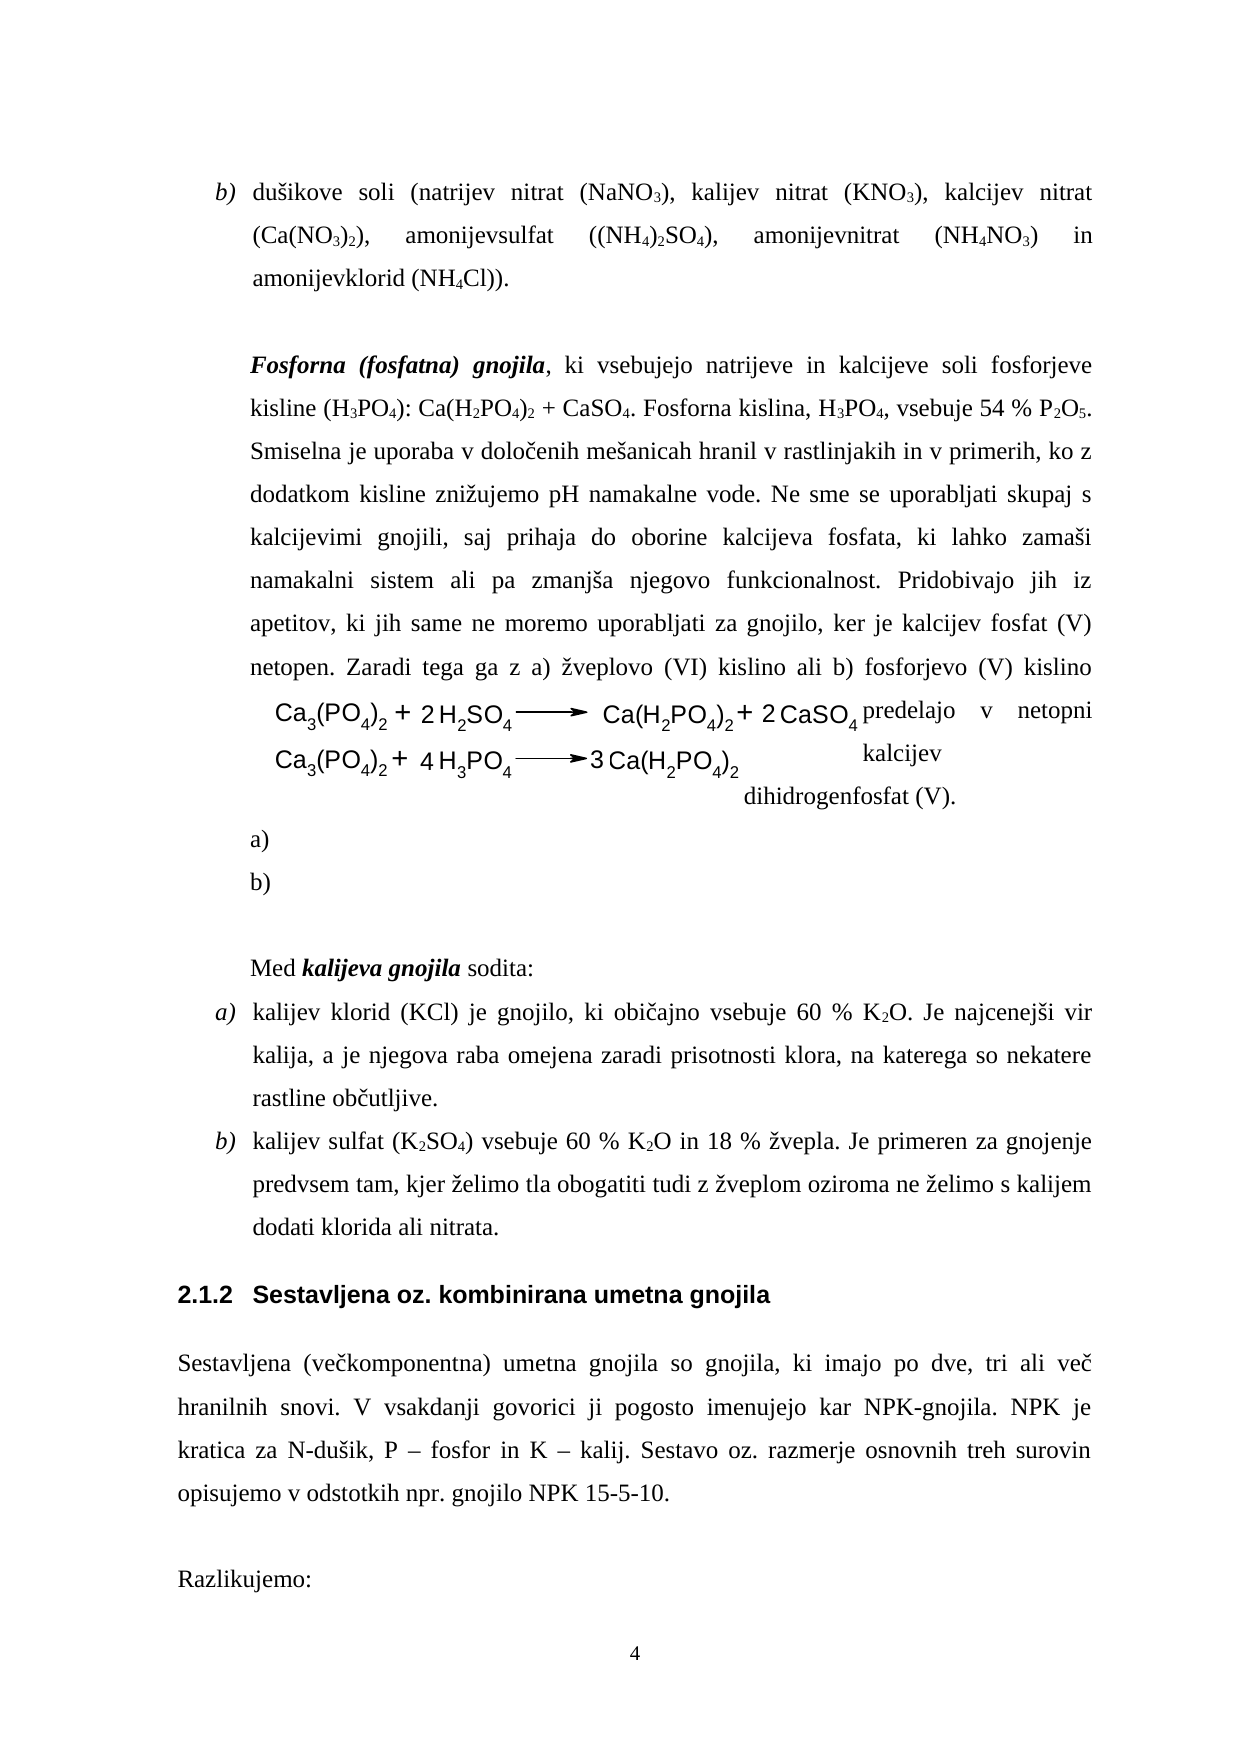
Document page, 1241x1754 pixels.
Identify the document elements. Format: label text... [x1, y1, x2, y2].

subtitle Sestavljena oz. kombinirana umetna gnojila [177, 1280, 1092, 1309]
text Sestavljena (večkomponentna) umetna gnojila so gnojila, ki imajo po dve, tri ali več hranilnih snovi. V vsakdanji govorici ji pogosto imenujejo kar NPK-gnojila. NPK je kratica za N-dušik, P – fosfor in K – kalij. Sestavo oz. razmerje osnovnih treh surovin opisujemo v odstotkih npr. gnojilo NPK 15-5-10. [177, 1348, 1092, 1507]
text b) [250, 867, 1092, 896]
text a) [250, 824, 1092, 853]
text Fosforna (fosfatna) gnojila, ki vsebujejo natrijeve in kalcijeve soli fosforjeve kisline (H3PO4): Ca(H2PO4)2 + CaSO4. Fosforna kislina, H3PO4, vsebuje 54 % P2O5. Smiselna je uporaba v določenih mešanicah hranil v rastlinjakih in v primerih, ko z dodatkom kisline znižujemo pH namakalne vode. Ne sme se uporabljati skupaj s kalcijevimi gnojili, saj prihaja do oborine kalcijeva fosfata, ki lahko zamaši namakalni sistem ali pa zmanjša njegovo funkcionalnost. Pridobivajo jih iz apetitov, ki jih same ne moremo uporabljati za gnojilo, ker je kalcijev fosfat (V) netopen. Zaradi tega ga z a) žveplovo (VI) kislino ali b) fosforjevo (V) kislino predelajo v netopni kalcijev dihidrogenfosfat (V). [250, 350, 1092, 810]
list dušikove soli (natrijev nitrat (NaNO3), kalijev nitrat (KNO3), kalcijev nitrat (Ca(NO3)2), amonijevsulfat ((NH4)2SO4), amonijevnitrat (NH4NO3) in amonijevklorid (NH4Cl)). [215, 177, 1092, 292]
list kalijev klorid (KCl) je gnojilo, ki običajno vsebuje 60 % K2O. Je najcenejši vir kalija, a je njegova raba omejena zaradi prisotnosti klora, na katerega so nekatere rastline občutljive. [215, 997, 1092, 1112]
text Med kalijeva gnojila sodita: [250, 953, 1092, 982]
text Razlikujemo: [177, 1564, 1092, 1593]
list kalijev sulfat (K2SO4) vsebuje 60 % K2O in 18 % žvepla. Je primeren za gnojenje predvsem tam, kjer želimo tla obogatiti tudi z žveplom oziroma ne želimo s kalijem dodati klorida ali nitrata. [215, 1126, 1092, 1241]
